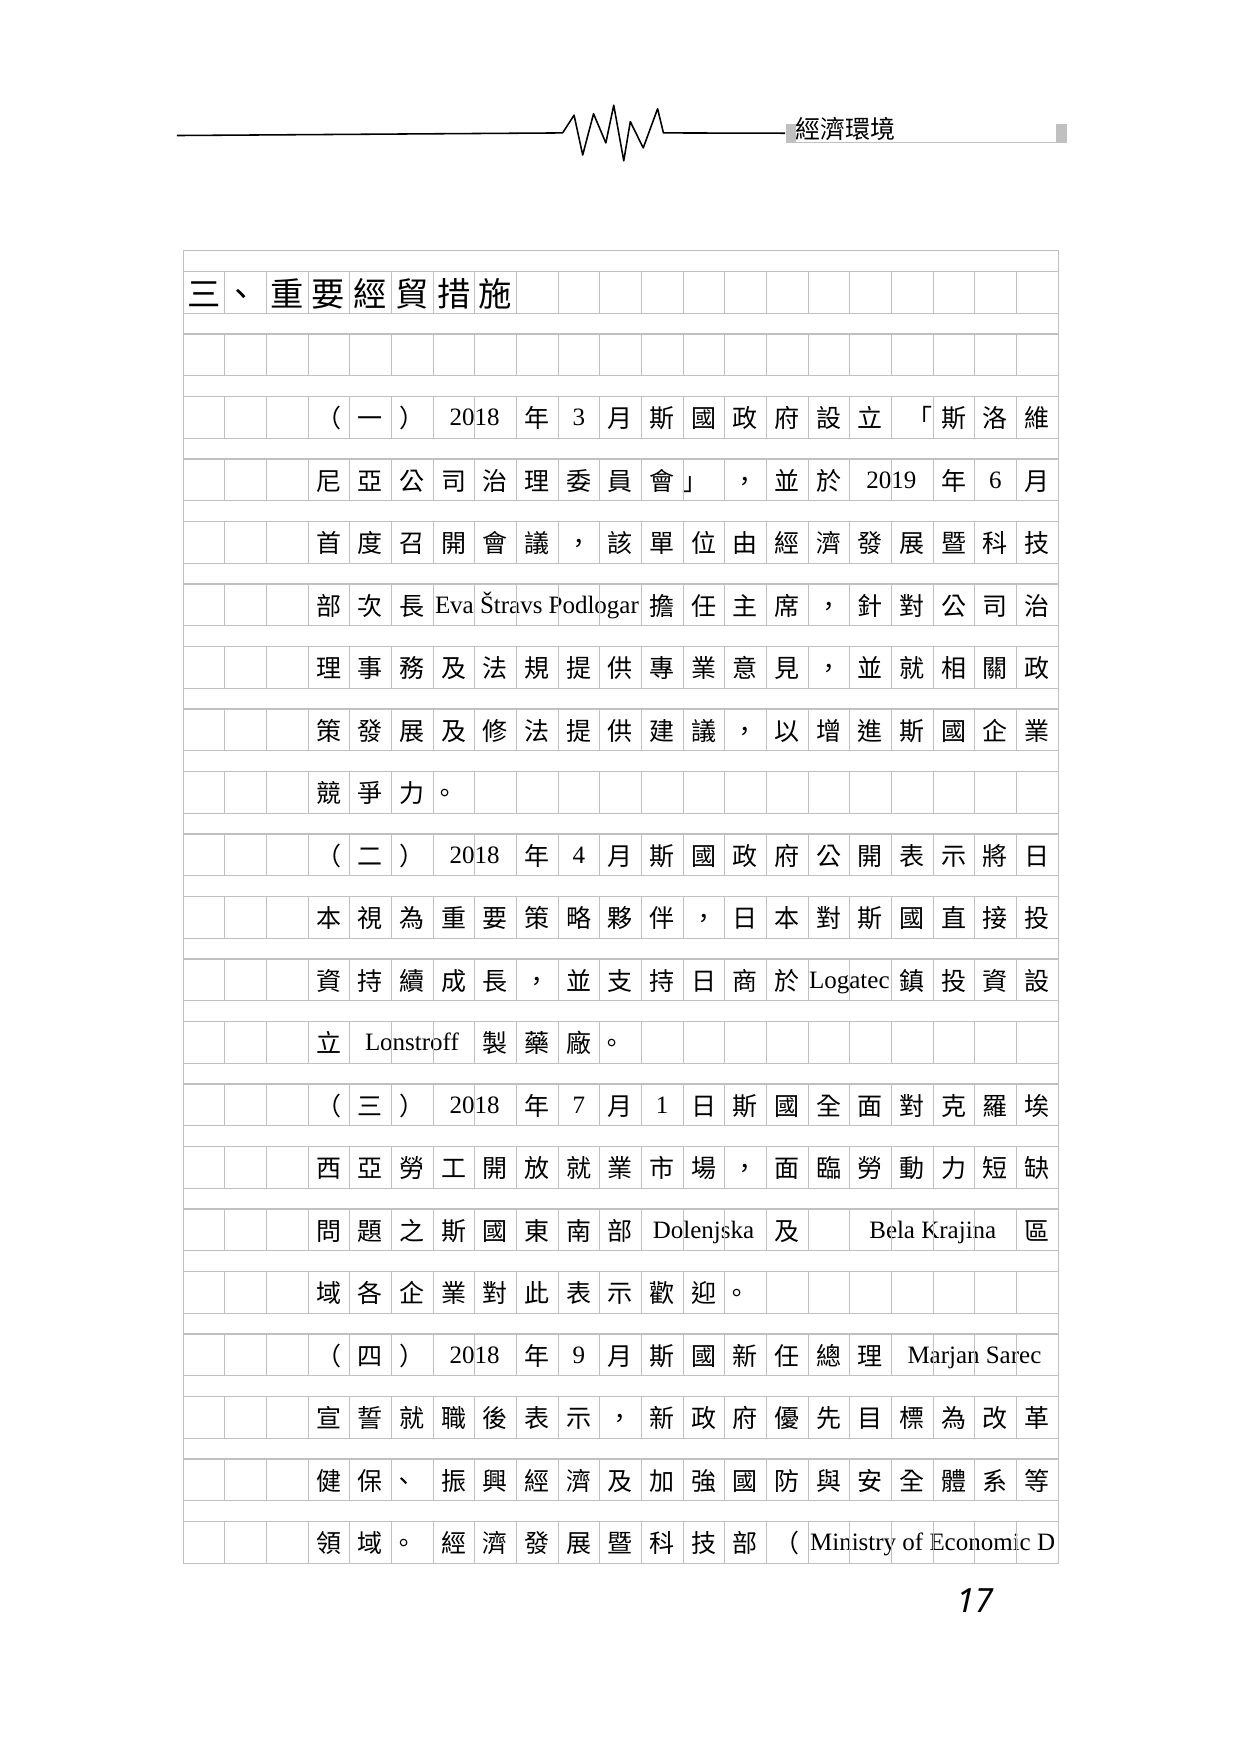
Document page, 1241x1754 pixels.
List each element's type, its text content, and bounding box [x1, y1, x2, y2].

text （三）2018年7月1日斯國全面對克羅埃西亞勞工開放就業市場，面臨勞動力短缺問題之斯國東南部Dolenjska及 Bela Krajina區域各企業對此表示歡迎。 [767, 1210, 808, 1250]
text （二）2018年4月斯國政府公開表示將日本視為重要策略夥伴，日本對斯國直接投資持續成長，並支持日商於Logatec鎮投資設立Lonstroff製藥廠。 [281, 1001, 1058, 1021]
text （三）2018年7月1日斯國全面對克羅埃西亞勞工開放就業市場，面臨勞動力短缺問題之斯國東南部Dolenjska及 Bela Krajina區域各企業對此表示歡迎。 [725, 1210, 766, 1250]
text 三、重要經貿措施 [892, 272, 933, 313]
text （三）2018年7月1日斯國全面對克羅埃西亞勞工開放就業市場，面臨勞動力短缺問題之斯國東南部Dolenjska及 Bela Krajina區域各企業對此表示歡迎。 [392, 1147, 433, 1188]
text （二）2018年4月斯國政府公開表示將日本視為重要策略夥伴，日本對斯國直接投資持續成長，並支持日商於Logatec鎮投資設立Lonstroff製藥廠。 [642, 1022, 683, 1063]
text 三、重要經貿措施 [350, 272, 391, 313]
text （三）2018年7月1日斯國全面對克羅埃西亞勞工開放就業市場，面臨勞動力短缺問題之斯國東南部Dolenjska及 Bela Krajina區域各企業對此表示歡迎。 [642, 1147, 683, 1188]
text （一）2018年3月斯國政府設立「斯洛維尼亞公司治理委員會」，並於2019年6月首度召開會議，該單位由經濟發展暨科技部次長Eva Štravs Podlogar擔任主席，針對公司治理事務及法規提供專業意見，並就相關政策發展及修法提供建議，以增進斯國企業競爭力。 [281, 689, 1058, 708]
text （三）2018年7月1日斯國全面對克羅埃西亞勞工開放就業市場，面臨勞動力短缺問題之斯國東南部Dolenjska及 Bela Krajina區域各企業對此表示歡迎。 [850, 1272, 891, 1313]
text （二）2018年4月斯國政府公開表示將日本視為重要策略夥伴，日本對斯國直接投資持續成長，並支持日商於Logatec鎮投資設立Lonstroff製藥廠。 [1017, 835, 1058, 875]
text 三、重要經貿措施 [600, 272, 641, 313]
text （三）2018年7月1日斯國全面對克羅埃西亞勞工開放就業市場，面臨勞動力短缺問題之斯國東南部Dolenjska及 Bela Krajina區域各企業對此表示歡迎。 [281, 1189, 1058, 1208]
text （二）2018年4月斯國政府公開表示將日本視為重要策略夥伴，日本對斯國直接投資持續成長，並支持日商於Logatec鎮投資設立Lonstroff製藥廠。 [892, 897, 933, 938]
text （三）2018年7月1日斯國全面對克羅埃西亞勞工開放就業市場，面臨勞動力短缺問題之斯國東南部Dolenjska及 Bela Krajina區域各企業對此表示歡迎。 [975, 1085, 1016, 1125]
text （三）2018年7月1日斯國全面對克羅埃西亞勞工開放就業市場，面臨勞動力短缺問題之斯國東南部Dolenjska及 Bela Krajina區域各企業對此表示歡迎。 [1017, 1147, 1058, 1188]
text （三）2018年7月1日斯國全面對克羅埃西亞勞工開放就業市場，面臨勞動力短缺問題之斯國東南部Dolenjska及 Bela Krajina區域各企業對此表示歡迎。 [850, 1210, 891, 1250]
text （三）2018年7月1日斯國全面對克羅埃西亞勞工開放就業市場，面臨勞動力短缺問題之斯國東南部Dolenjska及 Bela Krajina區域各企業對此表示歡迎。 [600, 1210, 641, 1250]
text （三）2018年7月1日斯國全面對克羅埃西亞勞工開放就業市場，面臨勞動力短缺問題之斯國東南部Dolenjska及 Bela Krajina區域各企業對此表示歡迎。 [1017, 1272, 1058, 1313]
text （三）2018年7月1日斯國全面對克羅埃西亞勞工開放就業市場，面臨勞動力短缺問題之斯國東南部Dolenjska及 Bela Krajina區域各企業對此表示歡迎。 [281, 1064, 1058, 1083]
text （二）2018年4月斯國政府公開表示將日本視為重要策略夥伴，日本對斯國直接投資持續成長，並支持日商於Logatec鎮投資設立Lonstroff製藥廠。 [475, 960, 516, 1000]
text 三、重要經貿措施 [642, 272, 683, 313]
text （二）2018年4月斯國政府公開表示將日本視為重要策略夥伴，日本對斯國直接投資持續成長，並支持日商於Logatec鎮投資設立Lonstroff製藥廠。 [517, 1022, 558, 1063]
text （三）2018年7月1日斯國全面對克羅埃西亞勞工開放就業市場，面臨勞動力短缺問題之斯國東南部Dolenjska及 Bela Krajina區域各企業對此表示歡迎。 [642, 1272, 683, 1313]
text （二）2018年4月斯國政府公開表示將日本視為重要策略夥伴，日本對斯國直接投資持續成長，並支持日商於Logatec鎮投資設立Lonstroff製藥廠。 [350, 835, 391, 875]
text （三）2018年7月1日斯國全面對克羅埃西亞勞工開放就業市場，面臨勞動力短缺問題之斯國東南部Dolenjska及 Bela Krajina區域各企業對此表示歡迎。 [600, 1085, 641, 1125]
text （三）2018年7月1日斯國全面對克羅埃西亞勞工開放就業市場，面臨勞動力短缺問題之斯國東南部Dolenjska及 Bela Krajina區域各企業對此表示歡迎。 [434, 1272, 474, 1313]
text （三）2018年7月1日斯國全面對克羅埃西亞勞工開放就業市場，面臨勞動力短缺問題之斯國東南部Dolenjska及 Bela Krajina區域各企業對此表示歡迎。 [517, 1085, 558, 1125]
text （三）2018年7月1日斯國全面對克羅埃西亞勞工開放就業市場，面臨勞動力短缺問題之斯國東南部Dolenjska及 Bela Krajina區域各企業對此表示歡迎。 [350, 1210, 391, 1250]
text （三）2018年7月1日斯國全面對克羅埃西亞勞工開放就業市場，面臨勞動力短缺問題之斯國東南部Dolenjska及 Bela Krajina區域各企業對此表示歡迎。 [725, 1147, 766, 1188]
text （二）2018年4月斯國政府公開表示將日本視為重要策略夥伴，日本對斯國直接投資持續成長，並支持日商於Logatec鎮投資設立Lonstroff製藥廠。 [684, 1022, 724, 1063]
text （二）2018年4月斯國政府公開表示將日本視為重要策略夥伴，日本對斯國直接投資持續成長，並支持日商於Logatec鎮投資設立Lonstroff製藥廠。 [392, 835, 433, 875]
text （三）2018年7月1日斯國全面對克羅埃西亞勞工開放就業市場，面臨勞動力短缺問題之斯國東南部Dolenjska及 Bela Krajina區域各企業對此表示歡迎。 [892, 1210, 933, 1250]
text （二）2018年4月斯國政府公開表示將日本視為重要策略夥伴，日本對斯國直接投資持續成長，並支持日商於Logatec鎮投資設立Lonstroff製藥廠。 [892, 960, 933, 1000]
text （三）2018年7月1日斯國全面對克羅埃西亞勞工開放就業市場，面臨勞動力短缺問題之斯國東南部Dolenjska及 Bela Krajina區域各企業對此表示歡迎。 [600, 1272, 641, 1313]
text （三）2018年7月1日斯國全面對克羅埃西亞勞工開放就業市場，面臨勞動力短缺問題之斯國東南部Dolenjska及 Bela Krajina區域各企業對此表示歡迎。 [281, 1251, 1058, 1271]
text （三）2018年7月1日斯國全面對克羅埃西亞勞工開放就業市場，面臨勞動力短缺問題之斯國東南部Dolenjska及 Bela Krajina區域各企業對此表示歡迎。 [725, 1272, 766, 1313]
text （二）2018年4月斯國政府公開表示將日本視為重要策略夥伴，日本對斯國直接投資持續成長，並支持日商於Logatec鎮投資設立Lonstroff製藥廠。 [600, 897, 641, 938]
text 三、重要經貿措施 [850, 272, 891, 313]
text （二）2018年4月斯國政府公開表示將日本視為重要策略夥伴，日本對斯國直接投資持續成長，並支持日商於Logatec鎮投資設立Lonstroff製藥廠。 [975, 835, 1016, 875]
text （三）2018年7月1日斯國全面對克羅埃西亞勞工開放就業市場，面臨勞動力短缺問題之斯國東南部Dolenjska及 Bela Krajina區域各企業對此表示歡迎。 [392, 1272, 433, 1313]
text 三、重要經貿措施 [684, 272, 724, 313]
text （二）2018年4月斯國政府公開表示將日本視為重要策略夥伴，日本對斯國直接投資持續成長，並支持日商於Logatec鎮投資設立Lonstroff製藥廠。 [309, 1022, 349, 1063]
text （三）2018年7月1日斯國全面對克羅埃西亞勞工開放就業市場，面臨勞動力短缺問題之斯國東南部Dolenjska及 Bela Krajina區域各企業對此表示歡迎。 [1017, 1210, 1058, 1250]
text （三）2018年7月1日斯國全面對克羅埃西亞勞工開放就業市場，面臨勞動力短缺問題之斯國東南部Dolenjska及 Bela Krajina區域各企業對此表示歡迎。 [559, 1272, 599, 1313]
text （二）2018年4月斯國政府公開表示將日本視為重要策略夥伴，日本對斯國直接投資持續成長，並支持日商於Logatec鎮投資設立Lonstroff製藥廠。 [392, 960, 433, 1000]
text （二）2018年4月斯國政府公開表示將日本視為重要策略夥伴，日本對斯國直接投資持續成長，並支持日商於Logatec鎮投資設立Lonstroff製藥廠。 [434, 1022, 474, 1063]
text 三、重要經貿措施 [392, 272, 433, 313]
text （一）2018年3月斯國政府設立「斯洛維尼亞公司治理委員會」，並於2019年6月首度召開會議，該單位由經濟發展暨科技部次長Eva Štravs Podlogar擔任主席，針對公司治理事務及法規提供專業意見，並就相關政策發展及修法提供建議，以增進斯國企業競爭力。 [281, 439, 1058, 458]
text （二）2018年4月斯國政府公開表示將日本視為重要策略夥伴，日本對斯國直接投資持續成長，並支持日商於Logatec鎮投資設立Lonstroff製藥廠。 [600, 1022, 641, 1063]
text （三）2018年7月1日斯國全面對克羅埃西亞勞工開放就業市場，面臨勞動力短缺問題之斯國東南部Dolenjska及 Bela Krajina區域各企業對此表示歡迎。 [350, 1085, 391, 1125]
text 三、重要經貿措施 [767, 272, 808, 313]
text （二）2018年4月斯國政府公開表示將日本視為重要策略夥伴，日本對斯國直接投資持續成長，並支持日商於Logatec鎮投資設立Lonstroff製藥廠。 [767, 897, 808, 938]
text 三、重要經貿措施 [434, 272, 474, 313]
text （二）2018年4月斯國政府公開表示將日本視為重要策略夥伴，日本對斯國直接投資持續成長，並支持日商於Logatec鎮投資設立Lonstroff製藥廠。 [475, 835, 516, 875]
text （二）2018年4月斯國政府公開表示將日本視為重要策略夥伴，日本對斯國直接投資持續成長，並支持日商於Logatec鎮投資設立Lonstroff製藥廠。 [934, 835, 974, 875]
text （二）2018年4月斯國政府公開表示將日本視為重要策略夥伴，日本對斯國直接投資持續成長，並支持日商於Logatec鎮投資設立Lonstroff製藥廠。 [725, 960, 766, 1000]
text （三）2018年7月1日斯國全面對克羅埃西亞勞工開放就業市場，面臨勞動力短缺問題之斯國東南部Dolenjska及 Bela Krajina區域各企業對此表示歡迎。 [850, 1085, 891, 1125]
text （三）2018年7月1日斯國全面對克羅埃西亞勞工開放就業市場，面臨勞動力短缺問題之斯國東南部Dolenjska及 Bela Krajina區域各企業對此表示歡迎。 [892, 1085, 933, 1125]
text （二）2018年4月斯國政府公開表示將日本視為重要策略夥伴，日本對斯國直接投資持續成長，並支持日商於Logatec鎮投資設立Lonstroff製藥廠。 [1017, 1022, 1058, 1063]
text 三、重要經貿措施 [517, 272, 558, 313]
text （二）2018年4月斯國政府公開表示將日本視為重要策略夥伴，日本對斯國直接投資持續成長，並支持日商於Logatec鎮投資設立Lonstroff製藥廠。 [934, 960, 974, 1000]
text （二）2018年4月斯國政府公開表示將日本視為重要策略夥伴，日本對斯國直接投資持續成長，並支持日商於Logatec鎮投資設立Lonstroff製藥廠。 [309, 897, 349, 938]
text （二）2018年4月斯國政府公開表示將日本視為重要策略夥伴，日本對斯國直接投資持續成長，並支持日商於Logatec鎮投資設立Lonstroff製藥廠。 [1017, 897, 1058, 938]
text （三）2018年7月1日斯國全面對克羅埃西亞勞工開放就業市場，面臨勞動力短缺問題之斯國東南部Dolenjska及 Bela Krajina區域各企業對此表示歡迎。 [684, 1272, 724, 1313]
text 三、重要經貿措施 [475, 272, 516, 313]
text （二）2018年4月斯國政府公開表示將日本視為重要策略夥伴，日本對斯國直接投資持續成長，並支持日商於Logatec鎮投資設立Lonstroff製藥廠。 [392, 1022, 433, 1063]
text （二）2018年4月斯國政府公開表示將日本視為重要策略夥伴，日本對斯國直接投資持續成長，並支持日商於Logatec鎮投資設立Lonstroff製藥廠。 [684, 897, 724, 938]
text （三）2018年7月1日斯國全面對克羅埃西亞勞工開放就業市場，面臨勞動力短缺問題之斯國東南部Dolenjska及 Bela Krajina區域各企業對此表示歡迎。 [559, 1147, 599, 1188]
text （二）2018年4月斯國政府公開表示將日本視為重要策略夥伴，日本對斯國直接投資持續成長，並支持日商於Logatec鎮投資設立Lonstroff製藥廠。 [392, 897, 433, 938]
text （三）2018年7月1日斯國全面對克羅埃西亞勞工開放就業市場，面臨勞動力短缺問題之斯國東南部Dolenjska及 Bela Krajina區域各企業對此表示歡迎。 [434, 1147, 474, 1188]
text （二）2018年4月斯國政府公開表示將日本視為重要策略夥伴，日本對斯國直接投資持續成長，並支持日商於Logatec鎮投資設立Lonstroff製藥廠。 [642, 897, 683, 938]
text （二）2018年4月斯國政府公開表示將日本視為重要策略夥伴，日本對斯國直接投資持續成長，並支持日商於Logatec鎮投資設立Lonstroff製藥廠。 [517, 960, 558, 1000]
text 三、重要經貿措施 [934, 272, 974, 313]
text （二）2018年4月斯國政府公開表示將日本視為重要策略夥伴，日本對斯國直接投資持續成長，並支持日商於Logatec鎮投資設立Lonstroff製藥廠。 [892, 835, 933, 875]
text （二）2018年4月斯國政府公開表示將日本視為重要策略夥伴，日本對斯國直接投資持續成長，並支持日商於Logatec鎮投資設立Lonstroff製藥廠。 [559, 897, 599, 938]
text （二）2018年4月斯國政府公開表示將日本視為重要策略夥伴，日本對斯國直接投資持續成長，並支持日商於Logatec鎮投資設立Lonstroff製藥廠。 [725, 1022, 766, 1063]
text 三、重要經貿措施 [267, 272, 308, 313]
text （二）2018年4月斯國政府公開表示將日本視為重要策略夥伴，日本對斯國直接投資持續成長，並支持日商於Logatec鎮投資設立Lonstroff製藥廠。 [850, 897, 891, 938]
text （四）2018年9月斯國新任總理Marjan Sarec宣誓就職後表示，新政府優先目標為改革健保、振興經濟及加強國防與安全體系等領域。經濟發展暨科技部（Ministry of Economic Development and Technology）由自2014年擔任部長之Zdravko Pocivalsek續任。 [281, 1314, 1058, 1333]
text （三）2018年7月1日斯國全面對克羅埃西亞勞工開放就業市場，面臨勞動力短缺問題之斯國東南部Dolenjska及 Bela Krajina區域各企業對此表示歡迎。 [767, 1272, 808, 1313]
text （二）2018年4月斯國政府公開表示將日本視為重要策略夥伴，日本對斯國直接投資持續成長，並支持日商於Logatec鎮投資設立Lonstroff製藥廠。 [809, 835, 849, 875]
text （二）2018年4月斯國政府公開表示將日本視為重要策略夥伴，日本對斯國直接投資持續成長，並支持日商於Logatec鎮投資設立Lonstroff製藥廠。 [975, 1022, 1016, 1063]
text （二）2018年4月斯國政府公開表示將日本視為重要策略夥伴，日本對斯國直接投資持續成長，並支持日商於Logatec鎮投資設立Lonstroff製藥廠。 [850, 835, 891, 875]
text （三）2018年7月1日斯國全面對克羅埃西亞勞工開放就業市場，面臨勞動力短缺問題之斯國東南部Dolenjska及 Bela Krajina區域各企業對此表示歡迎。 [1017, 1085, 1058, 1125]
text （二）2018年4月斯國政府公開表示將日本視為重要策略夥伴，日本對斯國直接投資持續成長，並支持日商於Logatec鎮投資設立Lonstroff製藥廠。 [434, 835, 474, 875]
text （二）2018年4月斯國政府公開表示將日本視為重要策略夥伴，日本對斯國直接投資持續成長，並支持日商於Logatec鎮投資設立Lonstroff製藥廠。 [725, 897, 766, 938]
text 三、重要經貿措施 [184, 251, 1058, 271]
text （二）2018年4月斯國政府公開表示將日本視為重要策略夥伴，日本對斯國直接投資持續成長，並支持日商於Logatec鎮投資設立Lonstroff製藥廠。 [642, 835, 683, 875]
text （二）2018年4月斯國政府公開表示將日本視為重要策略夥伴，日本對斯國直接投資持續成長，並支持日商於Logatec鎮投資設立Lonstroff製藥廠。 [767, 1022, 808, 1063]
text （二）2018年4月斯國政府公開表示將日本視為重要策略夥伴，日本對斯國直接投資持續成長，並支持日商於Logatec鎮投資設立Lonstroff製藥廠。 [892, 1022, 933, 1063]
text （二）2018年4月斯國政府公開表示將日本視為重要策略夥伴，日本對斯國直接投資持續成長，並支持日商於Logatec鎮投資設立Lonstroff製藥廠。 [517, 897, 558, 938]
text （三）2018年7月1日斯國全面對克羅埃西亞勞工開放就業市場，面臨勞動力短缺問題之斯國東南部Dolenjska及 Bela Krajina區域各企業對此表示歡迎。 [642, 1085, 683, 1125]
text （三）2018年7月1日斯國全面對克羅埃西亞勞工開放就業市場，面臨勞動力短缺問題之斯國東南部Dolenjska及 Bela Krajina區域各企業對此表示歡迎。 [975, 1272, 1016, 1313]
text （二）2018年4月斯國政府公開表示將日本視為重要策略夥伴，日本對斯國直接投資持續成長，並支持日商於Logatec鎮投資設立Lonstroff製藥廠。 [975, 960, 1016, 1000]
text （二）2018年4月斯國政府公開表示將日本視為重要策略夥伴，日本對斯國直接投資持續成長，並支持日商於Logatec鎮投資設立Lonstroff製藥廠。 [1017, 960, 1058, 1000]
text （三）2018年7月1日斯國全面對克羅埃西亞勞工開放就業市場，面臨勞動力短缺問題之斯國東南部Dolenjska及 Bela Krajina區域各企業對此表示歡迎。 [975, 1210, 1016, 1250]
text （二）2018年4月斯國政府公開表示將日本視為重要策略夥伴，日本對斯國直接投資持續成長，並支持日商於Logatec鎮投資設立Lonstroff製藥廠。 [475, 897, 516, 938]
text （二）2018年4月斯國政府公開表示將日本視為重要策略夥伴，日本對斯國直接投資持續成長，並支持日商於Logatec鎮投資設立Lonstroff製藥廠。 [975, 897, 1016, 938]
text （三）2018年7月1日斯國全面對克羅埃西亞勞工開放就業市場，面臨勞動力短缺問題之斯國東南部Dolenjska及 Bela Krajina區域各企業對此表示歡迎。 [850, 1147, 891, 1188]
text 三、重要經貿措施 [725, 272, 766, 313]
text （二）2018年4月斯國政府公開表示將日本視為重要策略夥伴，日本對斯國直接投資持續成長，並支持日商於Logatec鎮投資設立Lonstroff製藥廠。 [767, 835, 808, 875]
text （二）2018年4月斯國政府公開表示將日本視為重要策略夥伴，日本對斯國直接投資持續成長，並支持日商於Logatec鎮投資設立Lonstroff製藥廠。 [559, 1022, 599, 1063]
text （二）2018年4月斯國政府公開表示將日本視為重要策略夥伴，日本對斯國直接投資持續成長，並支持日商於Logatec鎮投資設立Lonstroff製藥廠。 [434, 960, 474, 1000]
text （三）2018年7月1日斯國全面對克羅埃西亞勞工開放就業市場，面臨勞動力短缺問題之斯國東南部Dolenjska及 Bela Krajina區域各企業對此表示歡迎。 [934, 1147, 974, 1188]
text （二）2018年4月斯國政府公開表示將日本視為重要策略夥伴，日本對斯國直接投資持續成長，並支持日商於Logatec鎮投資設立Lonstroff製藥廠。 [684, 960, 724, 1000]
text （二）2018年4月斯國政府公開表示將日本視為重要策略夥伴，日本對斯國直接投資持續成長，並支持日商於Logatec鎮投資設立Lonstroff製藥廠。 [475, 1022, 516, 1063]
text 三、重要經貿措施 [1017, 272, 1058, 313]
text （三）2018年7月1日斯國全面對克羅埃西亞勞工開放就業市場，面臨勞動力短缺問題之斯國東南部Dolenjska及 Bela Krajina區域各企業對此表示歡迎。 [892, 1147, 933, 1188]
text （二）2018年4月斯國政府公開表示將日本視為重要策略夥伴，日本對斯國直接投資持續成長，並支持日商於Logatec鎮投資設立Lonstroff製藥廠。 [434, 897, 474, 938]
text （三）2018年7月1日斯國全面對克羅埃西亞勞工開放就業市場，面臨勞動力短缺問題之斯國東南部Dolenjska及 Bela Krajina區域各企業對此表示歡迎。 [392, 1210, 433, 1250]
text （三）2018年7月1日斯國全面對克羅埃西亞勞工開放就業市場，面臨勞動力短缺問題之斯國東南部Dolenjska及 Bela Krajina區域各企業對此表示歡迎。 [767, 1085, 808, 1125]
text （二）2018年4月斯國政府公開表示將日本視為重要策略夥伴，日本對斯國直接投資持續成長，並支持日商於Logatec鎮投資設立Lonstroff製藥廠。 [309, 835, 349, 875]
text （二）2018年4月斯國政府公開表示將日本視為重要策略夥伴，日本對斯國直接投資持續成長，並支持日商於Logatec鎮投資設立Lonstroff製藥廠。 [809, 960, 849, 1000]
text （四）2018年9月斯國新任總理Marjan Sarec宣誓就職後表示，新政府優先目標為改革健保、振興經濟及加強國防與安全體系等領域。經濟發展暨科技部（Ministry of Economic Development and Technology）由自2014年擔任部長之Zdravko Pocivalsek續任。 [281, 1501, 1058, 1521]
text （三）2018年7月1日斯國全面對克羅埃西亞勞工開放就業市場，面臨勞動力短缺問題之斯國東南部Dolenjska及 Bela Krajina區域各企業對此表示歡迎。 [725, 1085, 766, 1125]
text （三）2018年7月1日斯國全面對克羅埃西亞勞工開放就業市場，面臨勞動力短缺問題之斯國東南部Dolenjska及 Bela Krajina區域各企業對此表示歡迎。 [892, 1272, 933, 1313]
text （三）2018年7月1日斯國全面對克羅埃西亞勞工開放就業市場，面臨勞動力短缺問題之斯國東南部Dolenjska及 Bela Krajina區域各企業對此表示歡迎。 [517, 1210, 558, 1250]
text （三）2018年7月1日斯國全面對克羅埃西亞勞工開放就業市場，面臨勞動力短缺問題之斯國東南部Dolenjska及 Bela Krajina區域各企業對此表示歡迎。 [642, 1210, 683, 1250]
text （三）2018年7月1日斯國全面對克羅埃西亞勞工開放就業市場，面臨勞動力短缺問題之斯國東南部Dolenjska及 Bela Krajina區域各企業對此表示歡迎。 [517, 1147, 558, 1188]
text （二）2018年4月斯國政府公開表示將日本視為重要策略夥伴，日本對斯國直接投資持續成長，並支持日商於Logatec鎮投資設立Lonstroff製藥廠。 [281, 876, 1058, 896]
text （三）2018年7月1日斯國全面對克羅埃西亞勞工開放就業市場，面臨勞動力短缺問題之斯國東南部Dolenjska及 Bela Krajina區域各企業對此表示歡迎。 [684, 1147, 724, 1188]
text （二）2018年4月斯國政府公開表示將日本視為重要策略夥伴，日本對斯國直接投資持續成長，並支持日商於Logatec鎮投資設立Lonstroff製藥廠。 [642, 960, 683, 1000]
text （三）2018年7月1日斯國全面對克羅埃西亞勞工開放就業市場，面臨勞動力短缺問題之斯國東南部Dolenjska及 Bela Krajina區域各企業對此表示歡迎。 [475, 1085, 516, 1125]
text （三）2018年7月1日斯國全面對克羅埃西亞勞工開放就業市場，面臨勞動力短缺問題之斯國東南部Dolenjska及 Bela Krajina區域各企業對此表示歡迎。 [392, 1085, 433, 1125]
text （二）2018年4月斯國政府公開表示將日本視為重要策略夥伴，日本對斯國直接投資持續成長，並支持日商於Logatec鎮投資設立Lonstroff製藥廠。 [559, 835, 599, 875]
text 三、重要經貿措施 [309, 272, 349, 313]
text （三）2018年7月1日斯國全面對克羅埃西亞勞工開放就業市場，面臨勞動力短缺問題之斯國東南部Dolenjska及 Bela Krajina區域各企業對此表示歡迎。 [475, 1147, 516, 1188]
text （三）2018年7月1日斯國全面對克羅埃西亞勞工開放就業市場，面臨勞動力短缺問題之斯國東南部Dolenjska及 Bela Krajina區域各企業對此表示歡迎。 [309, 1147, 349, 1188]
text （一）2018年3月斯國政府設立「斯洛維尼亞公司治理委員會」，並於2019年6月首度召開會議，該單位由經濟發展暨科技部次長Eva Štravs Podlogar擔任主席，針對公司治理事務及法規提供專業意見，並就相關政策發展及修法提供建議，以增進斯國企業競爭力。 [281, 751, 1058, 771]
text （三）2018年7月1日斯國全面對克羅埃西亞勞工開放就業市場，面臨勞動力短缺問題之斯國東南部Dolenjska及 Bela Krajina區域各企業對此表示歡迎。 [350, 1272, 391, 1313]
text （一）2018年3月斯國政府設立「斯洛維尼亞公司治理委員會」，並於2019年6月首度召開會議，該單位由經濟發展暨科技部次長Eva Štravs Podlogar擔任主席，針對公司治理事務及法規提供專業意見，並就相關政策發展及修法提供建議，以增進斯國企業競爭力。 [281, 501, 1058, 521]
text （二）2018年4月斯國政府公開表示將日本視為重要策略夥伴，日本對斯國直接投資持續成長，並支持日商於Logatec鎮投資設立Lonstroff製藥廠。 [281, 939, 1058, 958]
text （二）2018年4月斯國政府公開表示將日本視為重要策略夥伴，日本對斯國直接投資持續成長，並支持日商於Logatec鎮投資設立Lonstroff製藥廠。 [809, 897, 849, 938]
text （三）2018年7月1日斯國全面對克羅埃西亞勞工開放就業市場，面臨勞動力短缺問題之斯國東南部Dolenjska及 Bela Krajina區域各企業對此表示歡迎。 [475, 1272, 516, 1313]
text （二）2018年4月斯國政府公開表示將日本視為重要策略夥伴，日本對斯國直接投資持續成長，並支持日商於Logatec鎮投資設立Lonstroff製藥廠。 [725, 835, 766, 875]
text （二）2018年4月斯國政府公開表示將日本視為重要策略夥伴，日本對斯國直接投資持續成長，並支持日商於Logatec鎮投資設立Lonstroff製藥廠。 [767, 960, 808, 1000]
text （二）2018年4月斯國政府公開表示將日本視為重要策略夥伴，日本對斯國直接投資持續成長，並支持日商於Logatec鎮投資設立Lonstroff製藥廠。 [309, 960, 349, 1000]
text （二）2018年4月斯國政府公開表示將日本視為重要策略夥伴，日本對斯國直接投資持續成長，並支持日商於Logatec鎮投資設立Lonstroff製藥廠。 [281, 814, 1058, 833]
text （二）2018年4月斯國政府公開表示將日本視為重要策略夥伴，日本對斯國直接投資持續成長，並支持日商於Logatec鎮投資設立Lonstroff製藥廠。 [517, 835, 558, 875]
text （二）2018年4月斯國政府公開表示將日本視為重要策略夥伴，日本對斯國直接投資持續成長，並支持日商於Logatec鎮投資設立Lonstroff製藥廠。 [934, 1022, 974, 1063]
text （三）2018年7月1日斯國全面對克羅埃西亞勞工開放就業市場，面臨勞動力短缺問題之斯國東南部Dolenjska及 Bela Krajina區域各企業對此表示歡迎。 [600, 1147, 641, 1188]
text 三、重要經貿措施 [975, 272, 1016, 313]
text 三、重要經貿措施 [809, 272, 849, 313]
text 三、重要經貿措施 [559, 272, 599, 313]
text （四）2018年9月斯國新任總理Marjan Sarec宣誓就職後表示，新政府優先目標為改革健保、振興經濟及加強國防與安全體系等領域。經濟發展暨科技部（Ministry of Economic Development and Technology）由自2014年擔任部長之Zdravko Pocivalsek續任。 [281, 1439, 1058, 1458]
text （一）2018年3月斯國政府設立「斯洛維尼亞公司治理委員會」，並於2019年6月首度召開會議，該單位由經濟發展暨科技部次長Eva Štravs Podlogar擔任主席，針對公司治理事務及法規提供專業意見，並就相關政策發展及修法提供建議，以增進斯國企業競爭力。 [281, 376, 1058, 396]
text （二）2018年4月斯國政府公開表示將日本視為重要策略夥伴，日本對斯國直接投資持續成長，並支持日商於Logatec鎮投資設立Lonstroff製藥廠。 [850, 1022, 891, 1063]
text （二）2018年4月斯國政府公開表示將日本視為重要策略夥伴，日本對斯國直接投資持續成長，並支持日商於Logatec鎮投資設立Lonstroff製藥廠。 [684, 835, 724, 875]
text （二）2018年4月斯國政府公開表示將日本視為重要策略夥伴，日本對斯國直接投資持續成長，並支持日商於Logatec鎮投資設立Lonstroff製藥廠。 [350, 897, 391, 938]
text （三）2018年7月1日斯國全面對克羅埃西亞勞工開放就業市場，面臨勞動力短缺問題之斯國東南部Dolenjska及 Bela Krajina區域各企業對此表示歡迎。 [281, 1126, 1058, 1146]
text （二）2018年4月斯國政府公開表示將日本視為重要策略夥伴，日本對斯國直接投資持續成長，並支持日商於Logatec鎮投資設立Lonstroff製藥廠。 [350, 960, 391, 1000]
text （三）2018年7月1日斯國全面對克羅埃西亞勞工開放就業市場，面臨勞動力短缺問題之斯國東南部Dolenjska及 Bela Krajina區域各企業對此表示歡迎。 [975, 1147, 1016, 1188]
text （二）2018年4月斯國政府公開表示將日本視為重要策略夥伴，日本對斯國直接投資持續成長，並支持日商於Logatec鎮投資設立Lonstroff製藥廠。 [350, 1022, 391, 1063]
text （二）2018年4月斯國政府公開表示將日本視為重要策略夥伴，日本對斯國直接投資持續成長，並支持日商於Logatec鎮投資設立Lonstroff製藥廠。 [809, 1022, 849, 1063]
text （三）2018年7月1日斯國全面對克羅埃西亞勞工開放就業市場，面臨勞動力短缺問題之斯國東南部Dolenjska及 Bela Krajina區域各企業對此表示歡迎。 [309, 1272, 349, 1313]
text （二）2018年4月斯國政府公開表示將日本視為重要策略夥伴，日本對斯國直接投資持續成長，並支持日商於Logatec鎮投資設立Lonstroff製藥廠。 [850, 960, 891, 1000]
text （三）2018年7月1日斯國全面對克羅埃西亞勞工開放就業市場，面臨勞動力短缺問題之斯國東南部Dolenjska及 Bela Krajina區域各企業對此表示歡迎。 [809, 1272, 849, 1313]
text （三）2018年7月1日斯國全面對克羅埃西亞勞工開放就業市場，面臨勞動力短缺問題之斯國東南部Dolenjska及 Bela Krajina區域各企業對此表示歡迎。 [475, 1210, 516, 1250]
text （三）2018年7月1日斯國全面對克羅埃西亞勞工開放就業市場，面臨勞動力短缺問題之斯國東南部Dolenjska及 Bela Krajina區域各企業對此表示歡迎。 [934, 1272, 974, 1313]
text （三）2018年7月1日斯國全面對克羅埃西亞勞工開放就業市場，面臨勞動力短缺問題之斯國東南部Dolenjska及 Bela Krajina區域各企業對此表示歡迎。 [517, 1272, 558, 1313]
text （二）2018年4月斯國政府公開表示將日本視為重要策略夥伴，日本對斯國直接投資持續成長，並支持日商於Logatec鎮投資設立Lonstroff製藥廠。 [934, 897, 974, 938]
text （三）2018年7月1日斯國全面對克羅埃西亞勞工開放就業市場，面臨勞動力短缺問題之斯國東南部Dolenjska及 Bela Krajina區域各企業對此表示歡迎。 [809, 1147, 849, 1188]
text （三）2018年7月1日斯國全面對克羅埃西亞勞工開放就業市場，面臨勞動力短缺問題之斯國東南部Dolenjska及 Bela Krajina區域各企業對此表示歡迎。 [350, 1147, 391, 1188]
text （一）2018年3月斯國政府設立「斯洛維尼亞公司治理委員會」，並於2019年6月首度召開會議，該單位由經濟發展暨科技部次長Eva Štravs Podlogar擔任主席，針對公司治理事務及法規提供專業意見，並就相關政策發展及修法提供建議，以增進斯國企業競爭力。 [281, 564, 1058, 583]
text （一）2018年3月斯國政府設立「斯洛維尼亞公司治理委員會」，並於2019年6月首度召開會議，該單位由經濟發展暨科技部次長Eva Štravs Podlogar擔任主席，針對公司治理事務及法規提供專業意見，並就相關政策發展及修法提供建議，以增進斯國企業競爭力。 [281, 626, 1058, 646]
text （三）2018年7月1日斯國全面對克羅埃西亞勞工開放就業市場，面臨勞動力短缺問題之斯國東南部Dolenjska及 Bela Krajina區域各企業對此表示歡迎。 [767, 1147, 808, 1188]
text 三、重要經貿措施 [184, 272, 224, 313]
text （二）2018年4月斯國政府公開表示將日本視為重要策略夥伴，日本對斯國直接投資持續成長，並支持日商於Logatec鎮投資設立Lonstroff製藥廠。 [600, 960, 641, 1000]
text （二）2018年4月斯國政府公開表示將日本視為重要策略夥伴，日本對斯國直接投資持續成長，並支持日商於Logatec鎮投資設立Lonstroff製藥廠。 [600, 835, 641, 875]
text 三、重要經貿措施 [225, 272, 266, 313]
text （四）2018年9月斯國新任總理Marjan Sarec宣誓就職後表示，新政府優先目標為改革健保、振興經濟及加強國防與安全體系等領域。經濟發展暨科技部（Ministry of Economic Development and Technology）由自2014年擔任部長之Zdravko Pocivalsek續任。 [281, 1376, 1058, 1396]
text （二）2018年4月斯國政府公開表示將日本視為重要策略夥伴，日本對斯國直接投資持續成長，並支持日商於Logatec鎮投資設立Lonstroff製藥廠。 [559, 960, 599, 1000]
